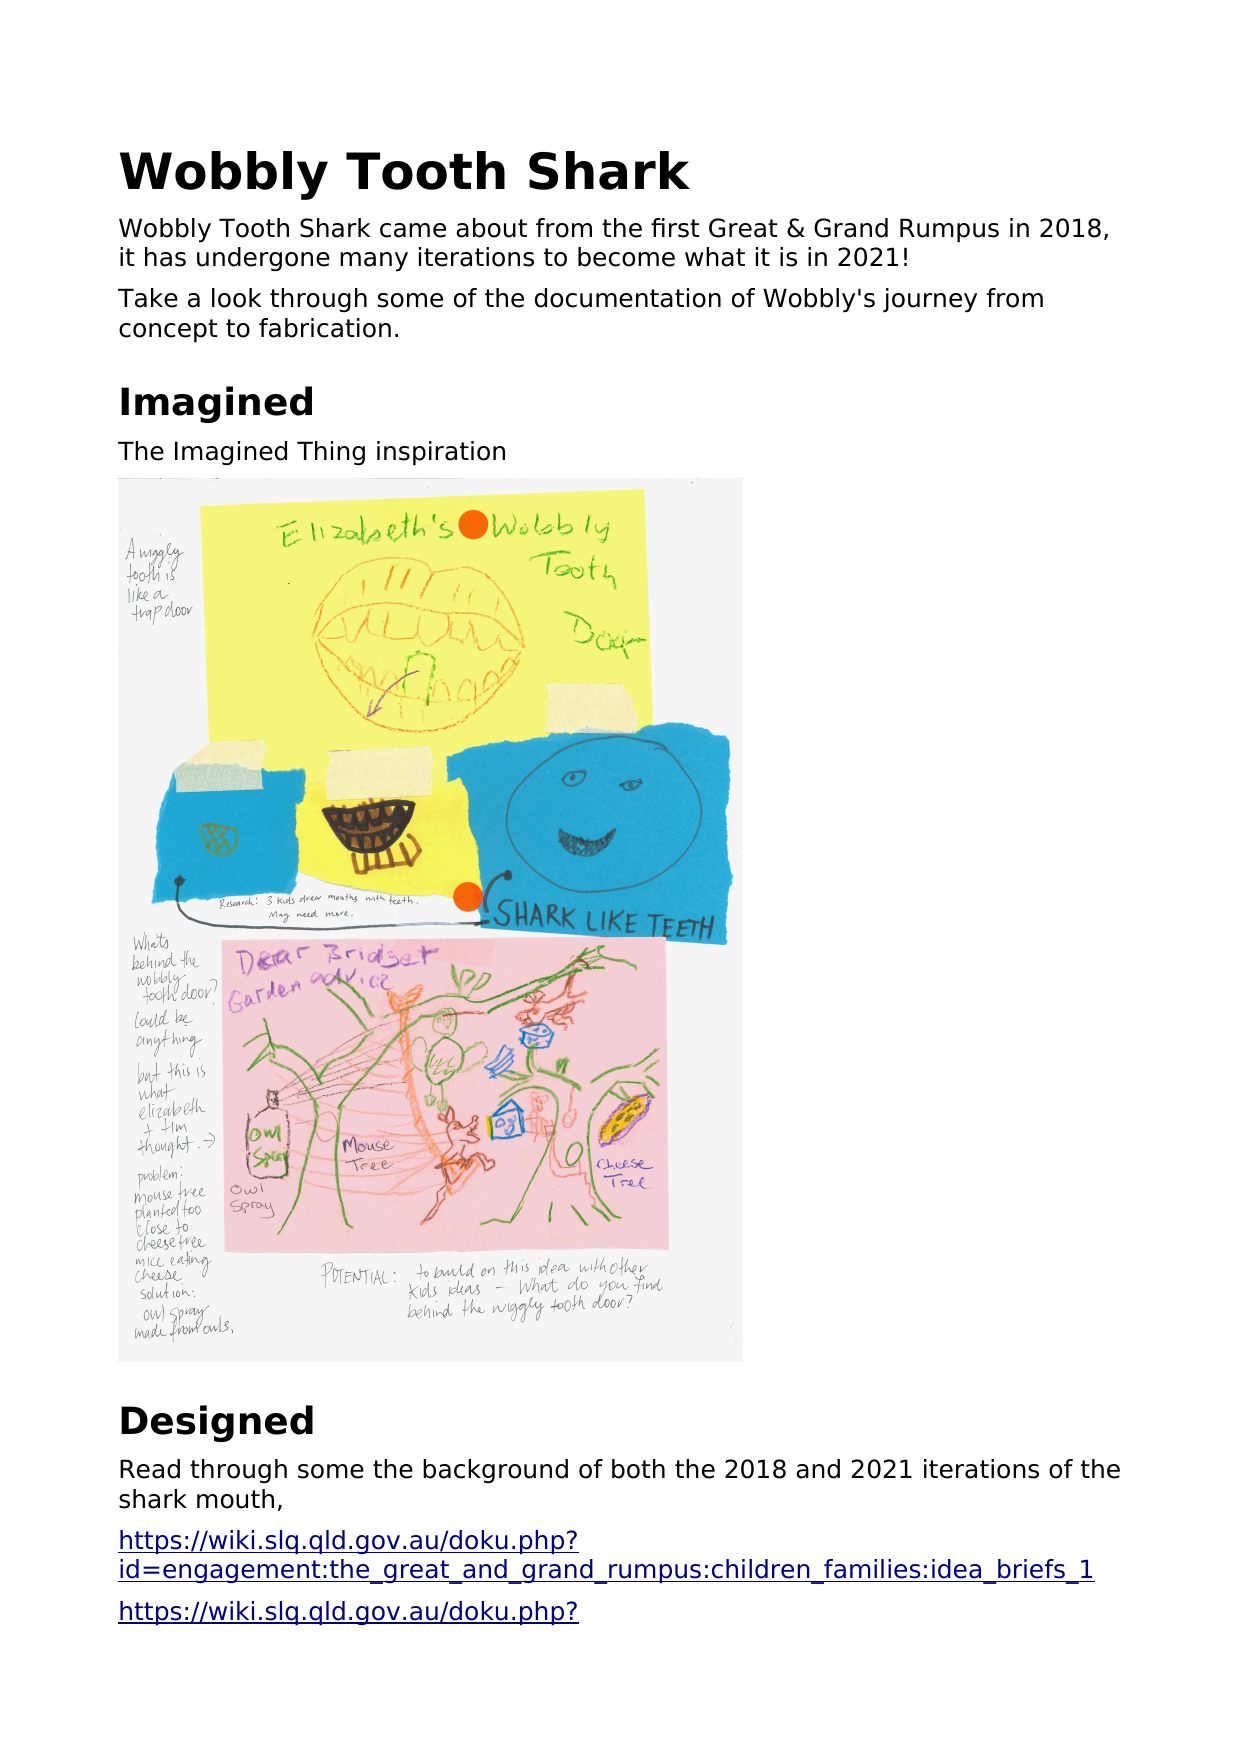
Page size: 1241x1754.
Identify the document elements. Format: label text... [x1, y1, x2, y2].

text https://wiki.slq.qld.gov.au/doku.php?id=engagement:the_great_and_grand_rumpus:children_families:idea_briefs_1 [118, 1527, 1122, 1585]
text https://wiki.slq.qld.gov.au/doku.php? [118, 1597, 1122, 1627]
subtitle Imagined [118, 381, 1122, 424]
text Take a look through some of the documentation of Wobbly's journey from concept to fabrication. [118, 285, 1122, 343]
text Read through some the background of both the 2018 and 2021 iterations of the shark mouth, [118, 1456, 1122, 1514]
text Wobbly Tooth Shark came about from the first Great & Grand Rumpus in 2018, it has undergone many iterations to become what it is in 2021! [118, 214, 1122, 272]
subtitle Wobbly Tooth Shark [118, 143, 1122, 201]
subtitle Designed [118, 1399, 1122, 1443]
text The Imagined Thing inspiration [118, 437, 1122, 466]
